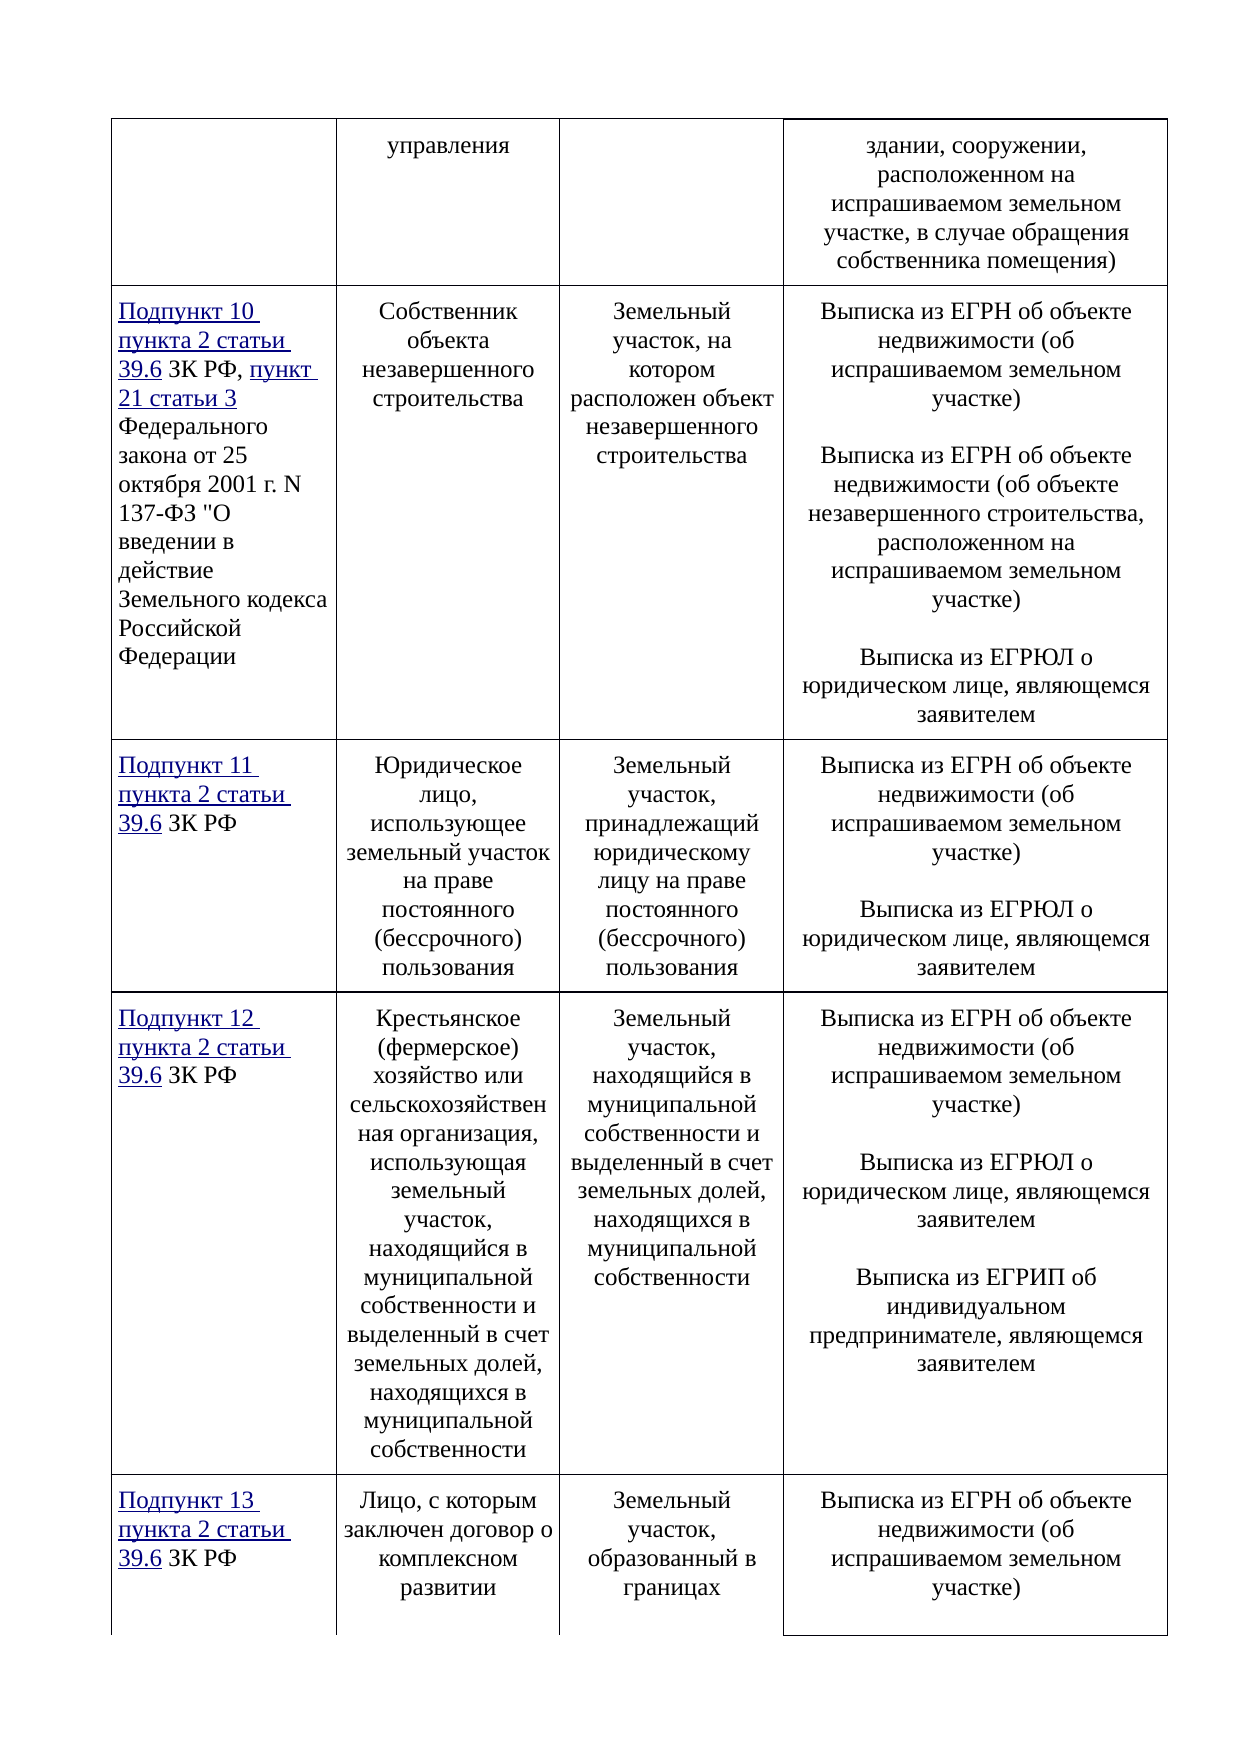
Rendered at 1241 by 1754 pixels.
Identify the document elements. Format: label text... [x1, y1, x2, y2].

table_cell Крестьянское (фермерское) хозяйство или сельскохозяйственная организация, использующая земельный участок, находящийся в муниципальной собственности и выделенный в счет земельных долей, находящихся в муниципальной собственности [337, 993, 559, 1474]
table_cell Лицо, с которым заключен договор о комплексном развитии [337, 1475, 559, 1635]
table_cell Выписка из ЕГРН об объекте недвижимости (об испрашиваемом земельном участке) Выписка из ЕГРЮЛ о юридическом лице, являющемся заявителем Выписка из ЕГРИП об индивидуальном предпринимателе, являющемся заявителем [784, 993, 1167, 1474]
table_cell Земельный участок, принадлежащий юридическому лицу на праве постоянного (бессрочного) пользования [560, 740, 783, 991]
table_cell Земельный участок, образованный в границах [560, 1475, 783, 1635]
table_cell Подпункт 13 пункта 2 статьи 39.6 ЗК РФ [112, 1475, 336, 1635]
table_cell Земельный участок, находящийся в муниципальной собственности и выделенный в счет земельных долей, находящихся в муниципальной собственности [560, 993, 783, 1474]
table_cell Подпункт 10 пункта 2 статьи 39.6 ЗК РФ, пункт 21 статьи 3 Федерального закона от 25 октября 2001 г. N 137-ФЗ "О введении в действие Земельного кодекса Российской Федерации [112, 286, 336, 739]
table_cell Собственник объекта незавершенного строительства [337, 286, 559, 739]
table_cell Юридическое лицо, использующее земельный участок на праве постоянного (бессрочного) пользования [337, 740, 559, 991]
table_cell [560, 119, 783, 285]
table_cell Земельный участок, на котором расположен объект незавершенного строительства [560, 286, 783, 739]
table_cell здании, сооружении, расположенном на испрашиваемом земельном участке, в случае обращения собственника помещения) [784, 120, 1167, 285]
table_cell Выписка из ЕГРН об объекте недвижимости (об испрашиваемом земельном участке) [784, 1475, 1167, 1635]
table_cell Выписка из ЕГРН об объекте недвижимости (об испрашиваемом земельном участке) Выписка из ЕГРЮЛ о юридическом лице, являющемся заявителем [784, 740, 1167, 991]
table_cell Подпункт 11 пункта 2 статьи 39.6 ЗК РФ [112, 740, 336, 991]
table_cell [112, 119, 336, 285]
table_cell управления [337, 119, 559, 285]
table_cell Подпункт 12 пункта 2 статьи 39.6 ЗК РФ [112, 993, 336, 1474]
table_cell Выписка из ЕГРН об объекте недвижимости (об испрашиваемом земельном участке) Выписка из ЕГРН об объекте недвижимости (об объекте незавершенного строительства, расположенном на испрашиваемом земельном участке) Выписка из ЕГРЮЛ о юридическом лице, являющемся заявителем [784, 286, 1167, 739]
